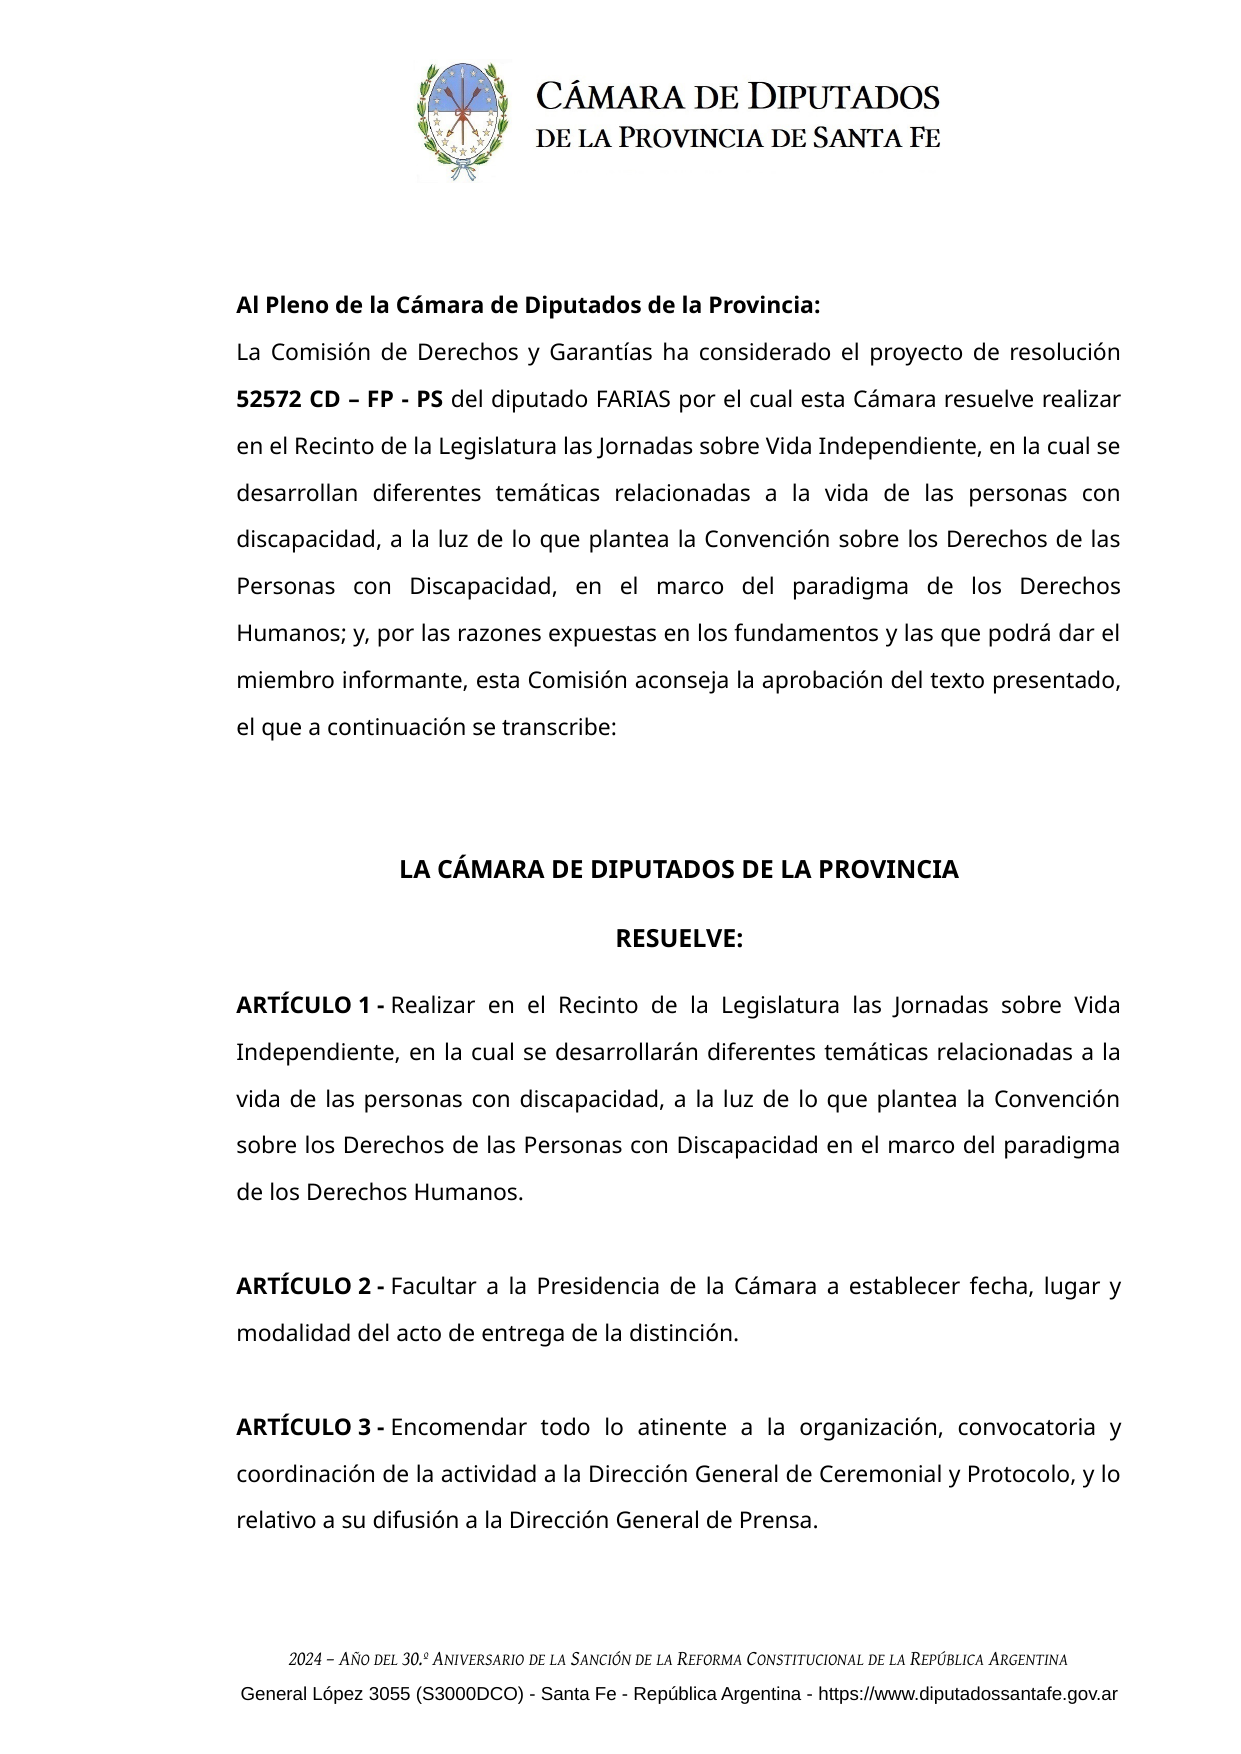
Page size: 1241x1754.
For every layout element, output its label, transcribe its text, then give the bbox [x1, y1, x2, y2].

text Al Pleno de la Cámara de Diputados de la Provincia: [236, 289, 1122, 320]
text LA CÁMARA DE DIPUTADOS DE LA PROVINCIA [236, 852, 1122, 886]
text La Comisión de Derechos y Garantías ha considerado el proyecto de resolución 52572 CD – FP - PS del diputado FARIAS por el cual esta Cámara resuelve realizar en el Recinto de la Legislatura las Jornadas sobre Vida Independiente, en la cual se desarrollan diferentes temáticas relacionadas a la vida de las personas con discapacidad, a la luz de lo que plantea la Convención sobre los Derechos de las Personas con Discapacidad, en el marco del paradigma de los Derechos Humanos; y, por las razones expuestas en los fundamentos y las que podrá dar el miembro informante, esta Comisión aconseja la aprobación del texto presentado, el que a continuación se transcribe: [236, 336, 1122, 742]
list Facultar a la Presidencia de la Cámara a establecer fecha, lugar y modalidad del acto de entrega de la distinción. [236, 1270, 1122, 1348]
picture [413, 59, 945, 183]
text RESUELVE: [236, 920, 1122, 954]
list Realizar en el Recinto de la Legislatura las Jornadas sobre Vida Independiente, en la cual se desarrollarán diferentes temáticas relacionadas a la vida de las personas con discapacidad, a la luz de lo que plantea la Convención sobre los Derechos de las Personas con Discapacidad en el marco del paradigma de los Derechos Humanos. [236, 989, 1122, 1208]
list Encomendar todo lo atinente a la organización, convocatoria y coordinación de la actividad a la Dirección General de Ceremonial y Protocolo, y lo relativo a su difusión a la Dirección General de Prensa. [236, 1411, 1122, 1536]
